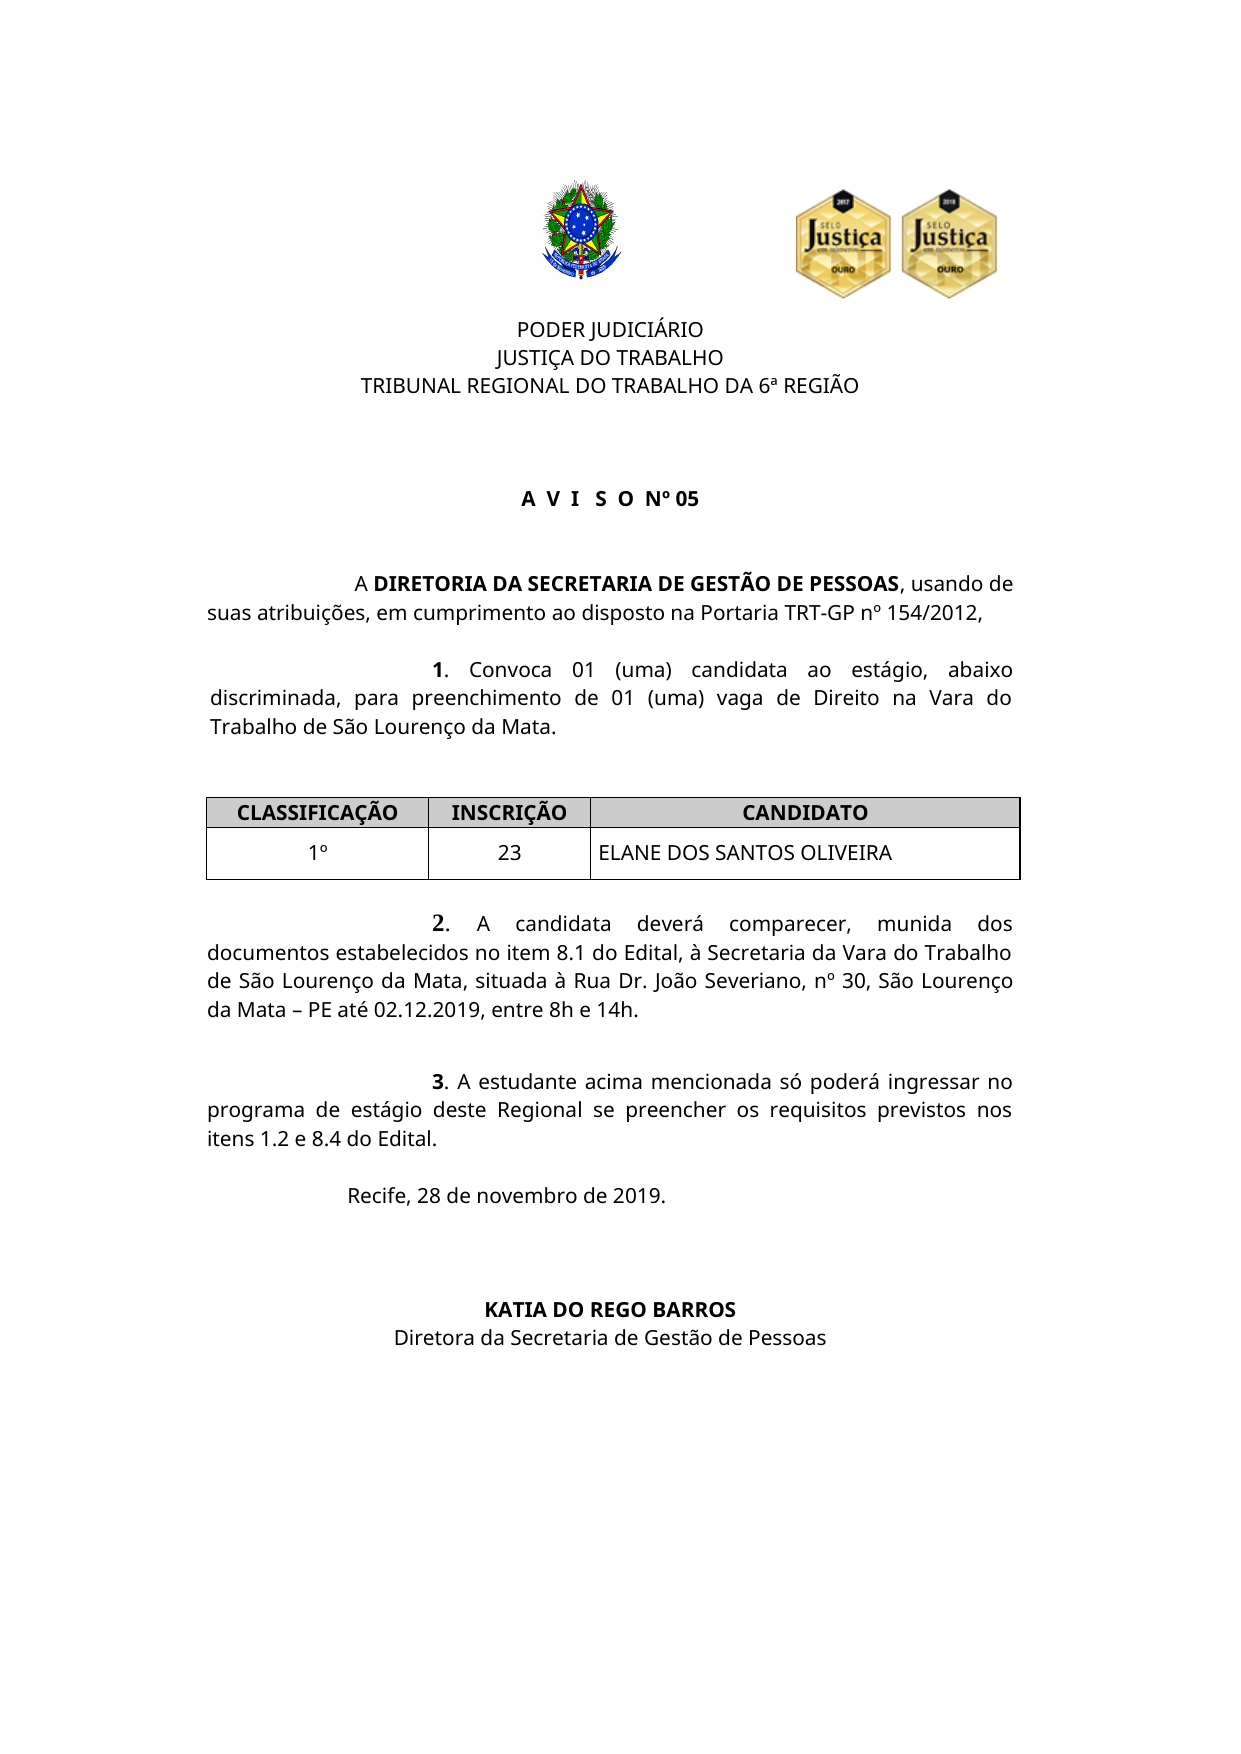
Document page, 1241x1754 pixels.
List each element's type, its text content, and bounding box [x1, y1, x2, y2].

table_cell 1º [207, 828, 428, 879]
picture [538, 177, 623, 281]
table_cell 23 [429, 828, 590, 879]
table_header INSCRIÇÃO [429, 798, 590, 827]
table_header CLASSIFICAÇÃO [207, 798, 428, 827]
picture [796, 188, 1013, 307]
text Diretora da Secretaria de Gestão de Pessoas [207, 1323, 1013, 1352]
table_header CANDIDATO [591, 798, 1019, 827]
text A V I S O Nº 05 [207, 484, 1013, 513]
table_cell ELANE DOS SANTOS OLIVEIRA [591, 828, 1019, 879]
text KATIA DO REGO BARROS [207, 1295, 1013, 1323]
text Recife, 28 de novembro de 2019. [207, 1181, 1013, 1209]
text 1. Convoca 01 (uma) candidata ao estágio, abaixo discriminada, para preenchimento de 01 (uma) vaga de Direito na Vara do Trabalho de São Lourenço da Mata. [210, 655, 1013, 740]
text 3. A estudante acima mencionada só poderá ingressar no programa de estágio deste Regional se preencher os requisitos previstos nos itens 1.2 e 8.4 do Edital. [207, 1067, 1013, 1152]
text 2. A candidata deverá comparecer, munida dos documentos estabelecidos no item 8.1 do Edital, à Secretaria da Vara do Trabalho de São Lourenço da Mata, situada à Rua Dr. João Severiano, nº 30, São Lourenço da Mata – PE até 02.12.2019, entre 8h e 14h. [207, 908, 1013, 1023]
text A DIRETORIA DA SECRETARIA DE GESTÃO DE PESSOAS, usando de suas atribuições, em cumprimento ao disposto na Portaria TRT-GP nº 154/2012, [207, 569, 1013, 626]
